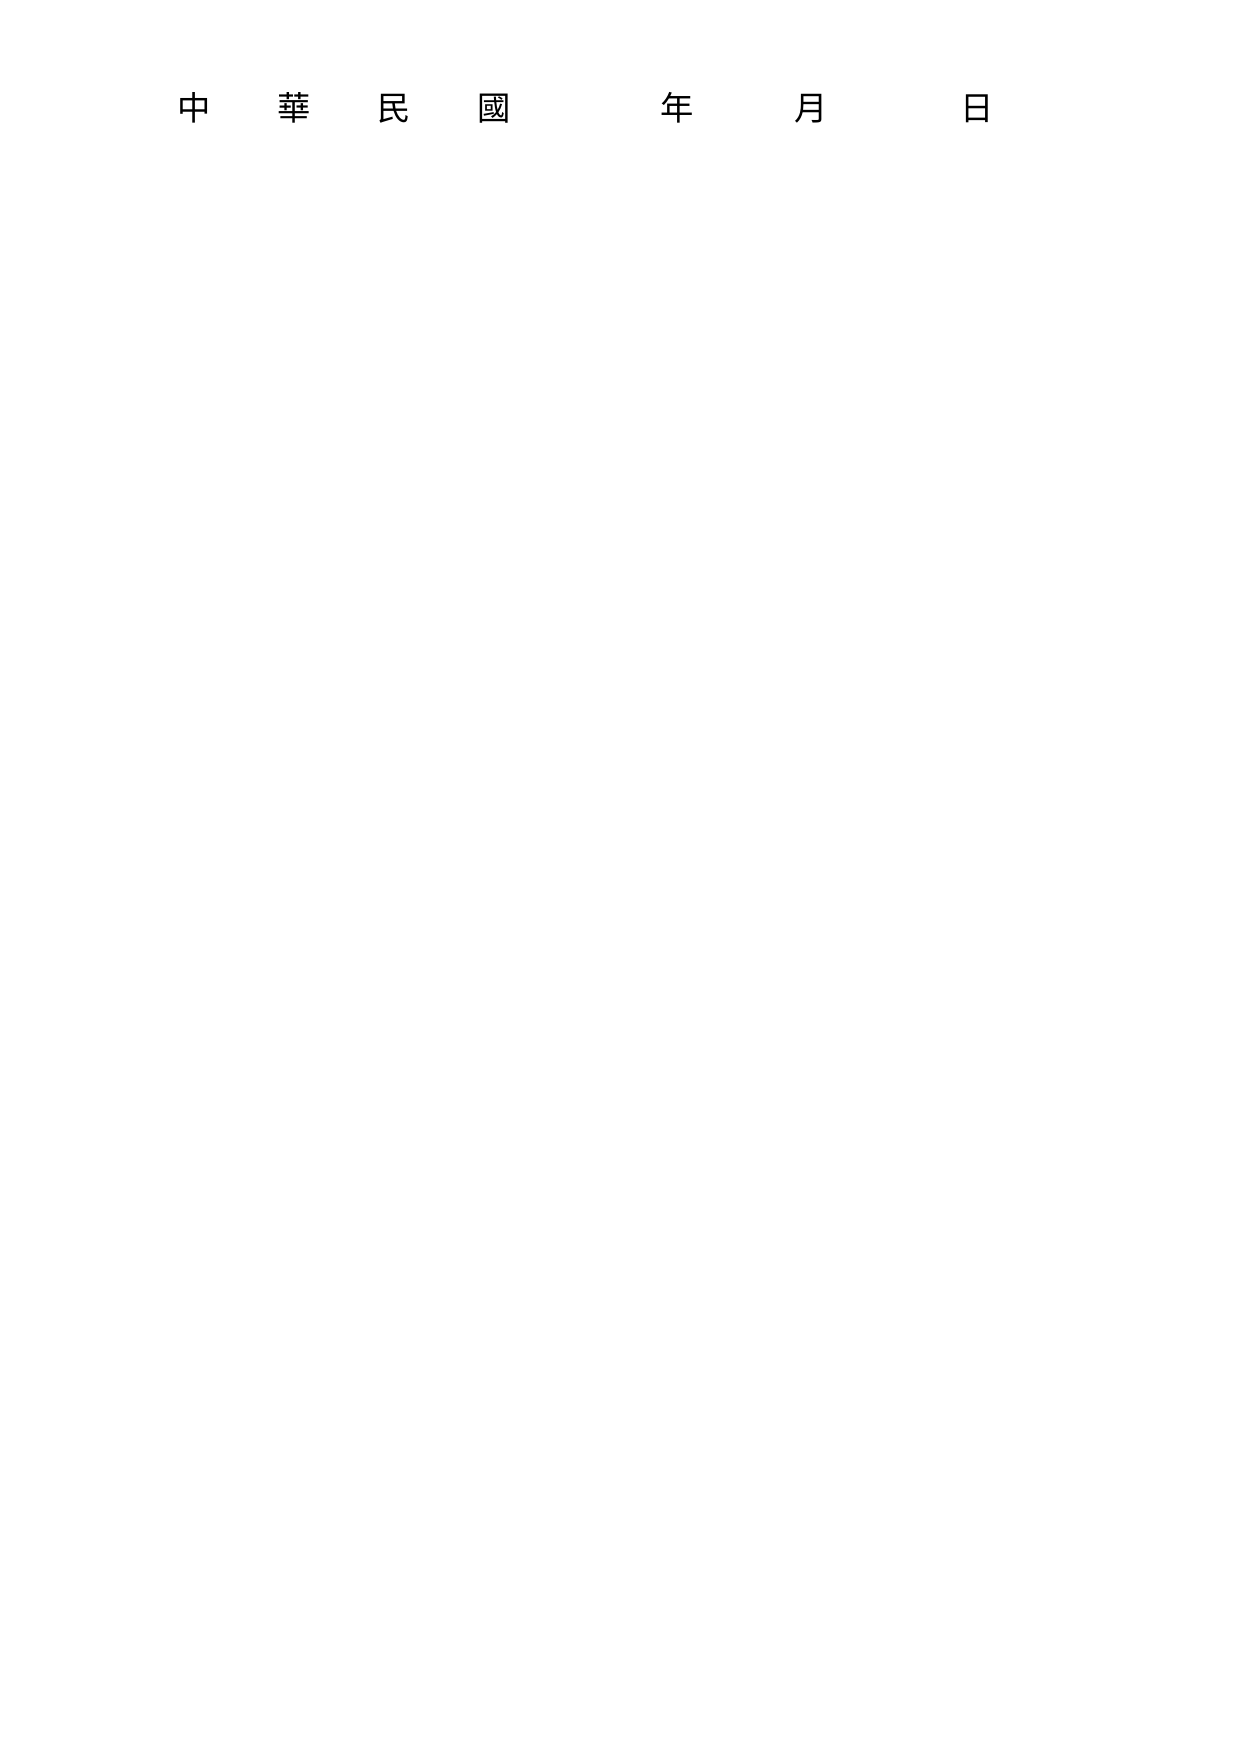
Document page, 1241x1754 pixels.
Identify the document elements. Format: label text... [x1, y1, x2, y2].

text 中 華 民 國 年 月 日 [177, 64, 1063, 127]
